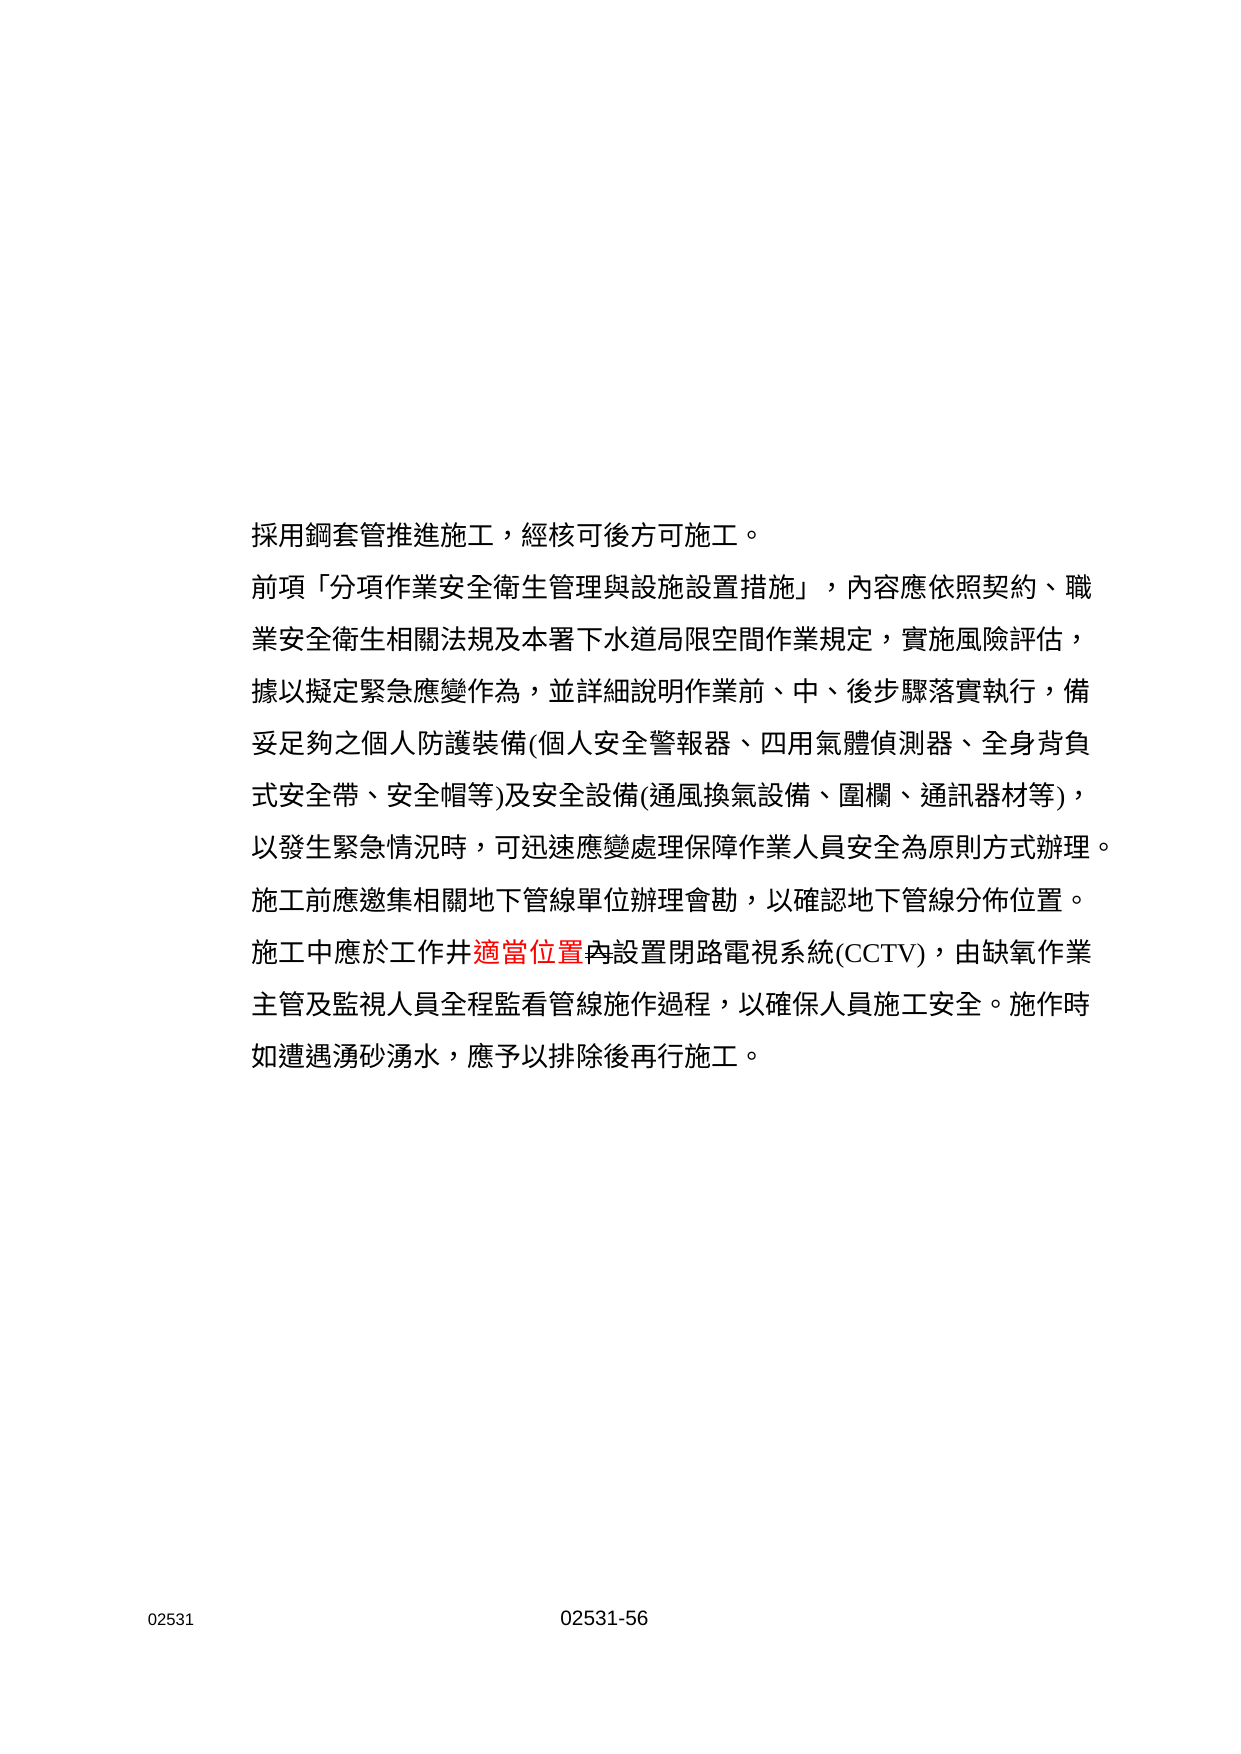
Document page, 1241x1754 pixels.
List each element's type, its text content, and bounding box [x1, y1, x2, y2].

subtitle 前項「分項作業安全衛生管理與設施設置措施」，內容應依照契約、職業安全衛生相關法規及本署下水道局限空間作業規定，實施風險評估，據以擬定緊急應變作為，並詳細說明作業前、中、後步驟落實執行，備妥足夠之個人防護裝備(個人安全警報器、四用氣體偵測器、全身背負式安全帶、安全帽等)及安全設備(通風換氣設備、圍欄、通訊器材等)，以發生緊急情況時，可迅速應變處理保障作業人員安全為原則方式辦理。 [251, 556, 1092, 868]
subtitle 採用鋼套管推進施工，經核可後方可施工。 [251, 504, 1092, 556]
subtitle 施工前應邀集相關地下管線單位辦理會勘，以確認地下管線分佈位置。施工中應於工作井適當位置內設置閉路電視系統(CCTV)，由缺氧作業主管及監視人員全程監看管線施作過程，以確保人員施工安全。施作時如遭遇湧砂湧水，應予以排除後再行施工。 [251, 868, 1092, 1077]
